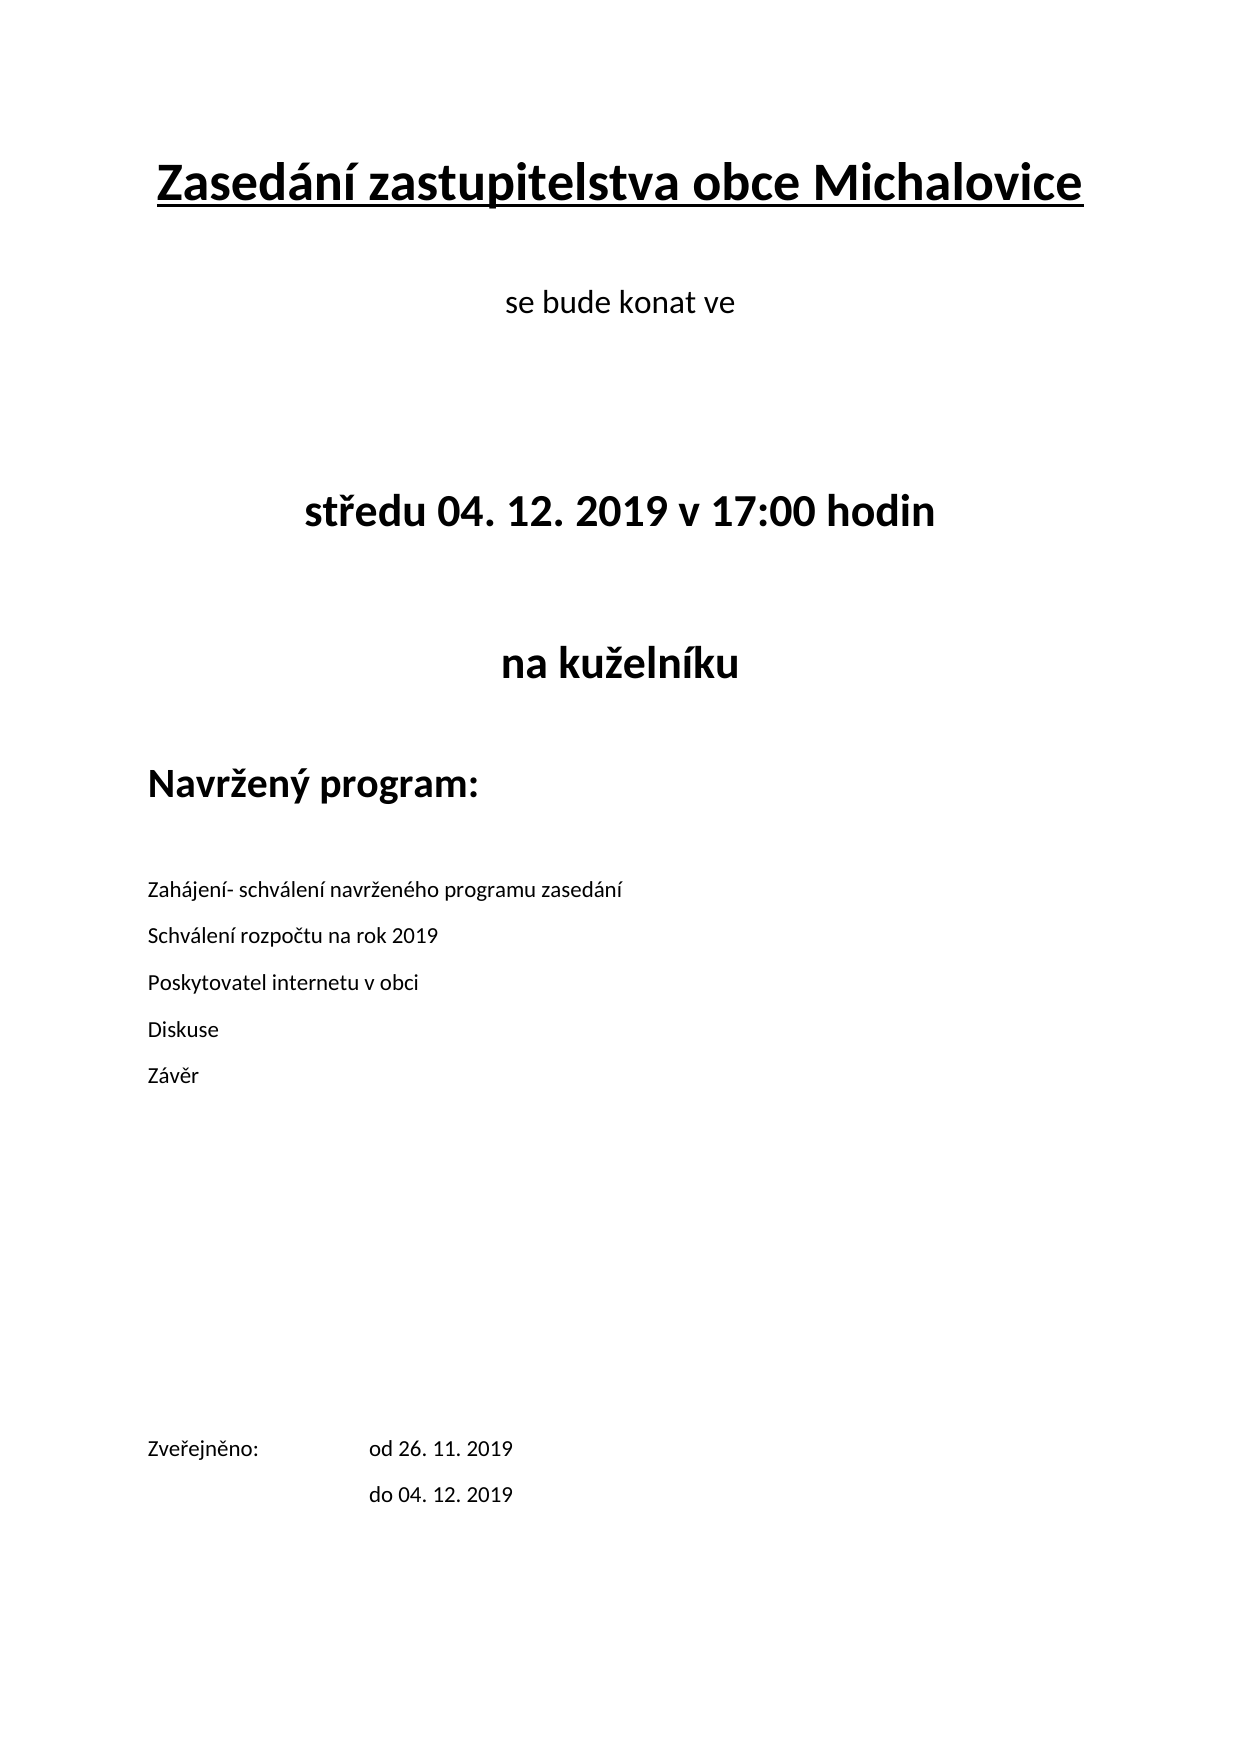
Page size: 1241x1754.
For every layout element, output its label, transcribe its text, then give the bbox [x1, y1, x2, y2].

text Zveřejněno: od 26. 11. 2019 [148, 1434, 1093, 1462]
text středu 04. 12. 2019 v 17:00 hodin [148, 481, 1093, 537]
text na kuželníku [148, 634, 1093, 690]
text do 04. 12. 2019 [148, 1480, 1093, 1508]
text Schválení rozpočtu na rok 2019 [148, 922, 1093, 949]
text Zasedání zastupitelstva obce Michalovice [148, 148, 1093, 214]
text Poskytovatel internetu v obci [148, 968, 1093, 996]
text Navržený program: [148, 757, 1093, 808]
text Diskuse [148, 1015, 1093, 1043]
text se bude konat ve [148, 282, 1093, 322]
text Závěr [148, 1061, 1093, 1089]
text Zahájení- schválení navrženého programu zasedání [148, 875, 1093, 903]
